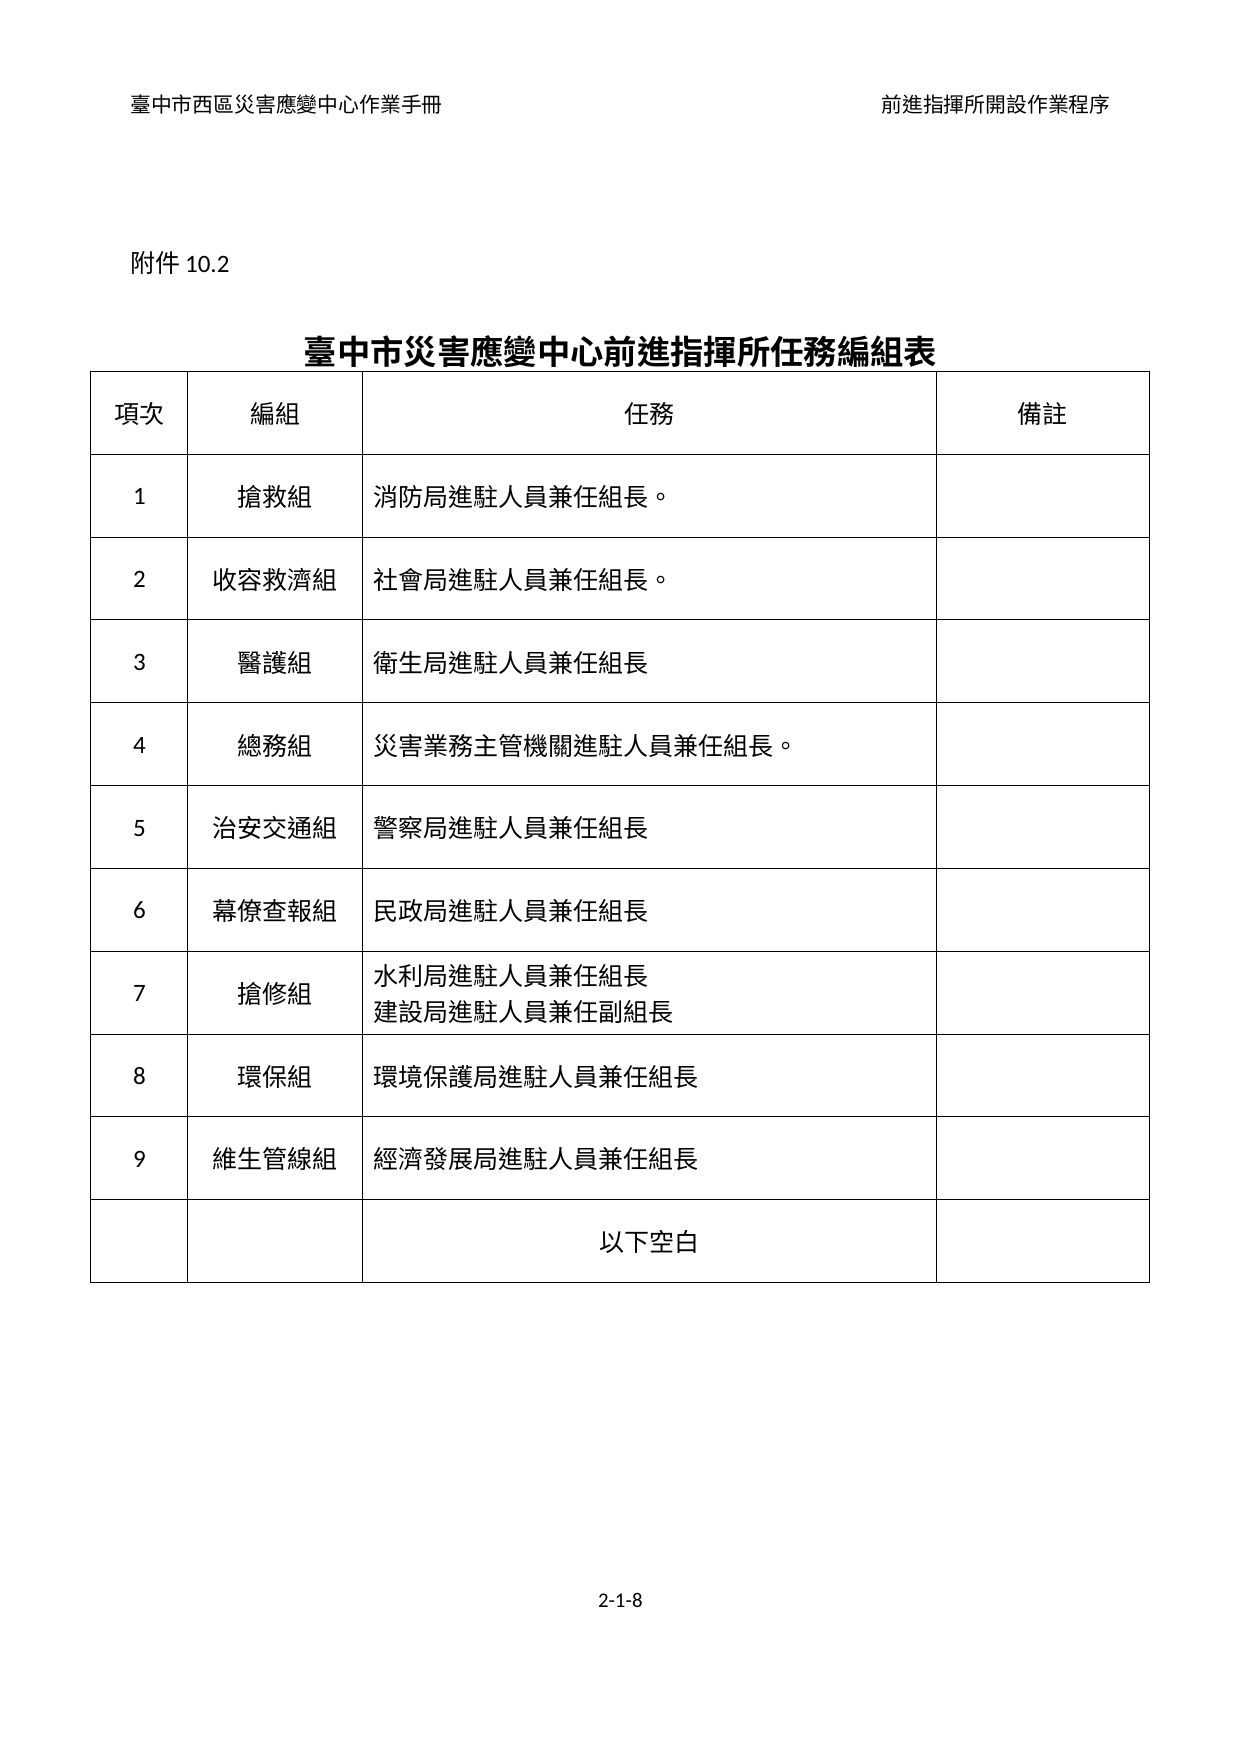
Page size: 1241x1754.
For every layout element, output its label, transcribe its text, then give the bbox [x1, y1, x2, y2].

table_cell 維生管線組 [188, 1117, 362, 1199]
table_cell [937, 1117, 1149, 1199]
table_cell 2 [91, 538, 187, 619]
table_header 編組 [188, 372, 362, 454]
table_cell 8 [91, 1035, 187, 1116]
table_cell 治安交通組 [188, 786, 362, 868]
table_cell 醫護組 [188, 620, 362, 702]
table_cell 社會局進駐人員兼任組長。 [363, 538, 936, 619]
table_cell 搶修組 [188, 952, 362, 1033]
table_cell 民政局進駐人員兼任組長 [363, 869, 936, 951]
table_cell 1 [91, 455, 187, 537]
table_cell 警察局進駐人員兼任組長 [363, 786, 936, 868]
table_cell 總務組 [188, 703, 362, 785]
table_cell [937, 703, 1149, 785]
table_cell 環保組 [188, 1035, 362, 1116]
table_cell [188, 1200, 362, 1282]
table_cell [937, 952, 1149, 1033]
table_cell 災害業務主管機關進駐人員兼任組長。 [363, 703, 936, 785]
table_cell [937, 1200, 1149, 1282]
table_cell 環境保護局進駐人員兼任組長 [363, 1035, 936, 1116]
table_cell [91, 1200, 187, 1282]
table_cell 7 [91, 952, 187, 1033]
table_cell 搶救組 [188, 455, 362, 537]
table_cell 收容救濟組 [188, 538, 362, 619]
table_cell 6 [91, 869, 187, 951]
table_cell [937, 786, 1149, 868]
table_cell 以下空白 [363, 1200, 936, 1282]
table_cell 經濟發展局進駐人員兼任組長 [363, 1117, 936, 1199]
table_cell [937, 1035, 1149, 1116]
table_header 備註 [937, 372, 1149, 454]
table_cell 幕僚查報組 [188, 869, 362, 951]
text 附件10.2 [130, 244, 1110, 280]
table_cell 4 [91, 703, 187, 785]
table_header 任務 [363, 372, 936, 454]
table_cell 水利局進駐人員兼任組長 建設局進駐人員兼任副組長 [363, 952, 936, 1033]
table_cell 衛生局進駐人員兼任組長 [363, 620, 936, 702]
table_cell 5 [91, 786, 187, 868]
table_cell [937, 455, 1149, 537]
text 臺中市災害應變中心前進指揮所任務編組表 [130, 308, 1110, 371]
table_cell [937, 538, 1149, 619]
table_header 項次 [91, 372, 187, 454]
table_cell 3 [91, 620, 187, 702]
table_cell 消防局進駐人員兼任組長。 [363, 455, 936, 537]
table_cell [937, 620, 1149, 702]
table_cell [937, 869, 1149, 951]
table_cell 9 [91, 1117, 187, 1199]
